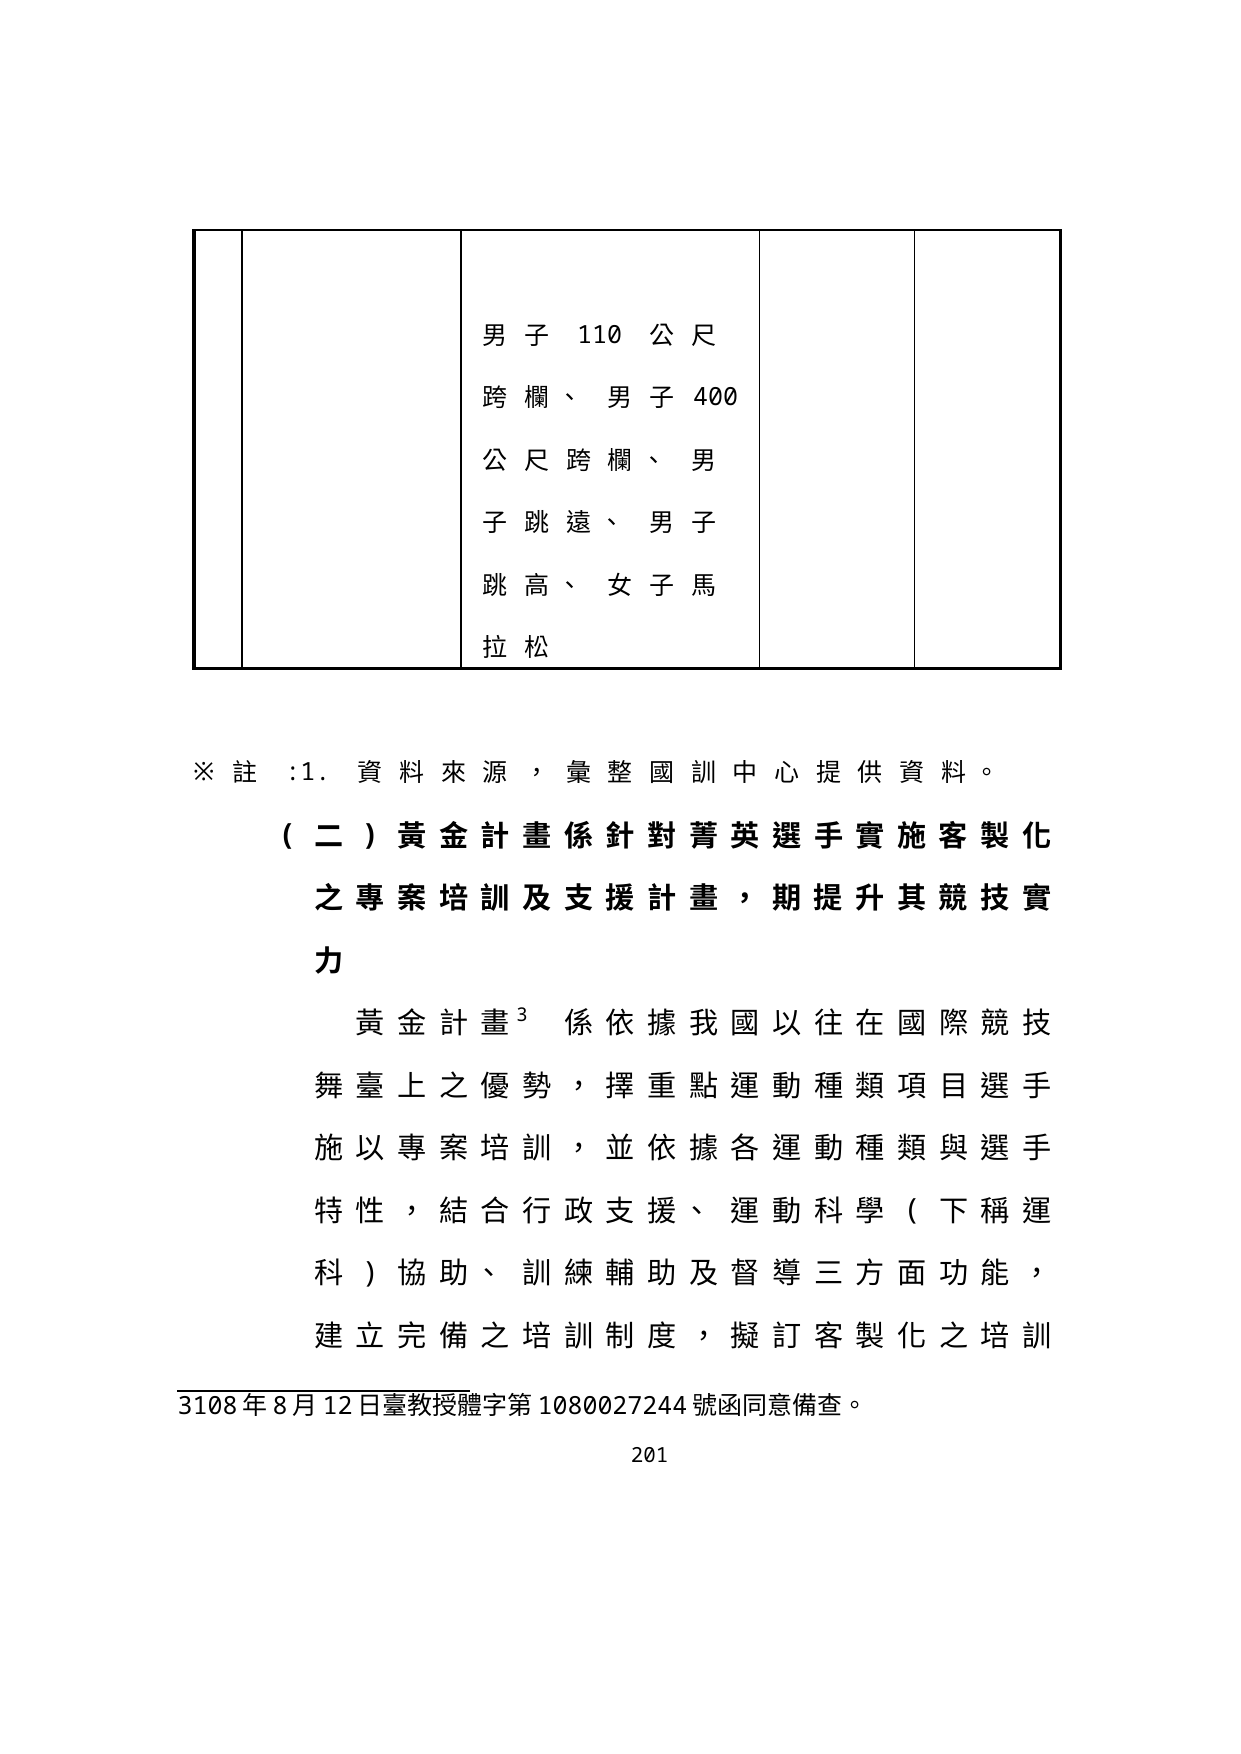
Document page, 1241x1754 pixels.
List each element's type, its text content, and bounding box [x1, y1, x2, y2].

table_cell [196, 231, 241, 667]
table_cell [760, 231, 914, 667]
text ※註:1.資料來源，彙整國訓中心提供資料。 [183, 729, 1058, 792]
table_cell [915, 231, 1059, 667]
table_cell 男子110公尺跨欄、男子400公尺跨欄、男子跳遠、男子跳高、女子馬拉松 [462, 231, 759, 667]
table_cell [243, 231, 460, 667]
text (二)黃金計畫係針對菁英選手實施客製化之專案培訓及支援計畫，期提升其競技實力 [242, 792, 1058, 979]
text 黃金計畫係依據我國以往在國際競技舞臺上之優勢，擇重點運動種類項目選手施以專案培訓，並依據各運動種類與選手特性，結合行政支援、運動科學(下稱運科)協助、訓練輔助及督導三方面功能，建立完備之培訓制度，擬訂客製化之培訓支援計畫，以期提升菁英選手競技實力。據國訓中心表示，依據2018年亞運會及2018年國際競賽成績評估2020年東京奧運會奪牌潛力選手，分為3級，第1級：奧運積分(世界)排名前3名、第2級：參加最近一屆世錦賽或亞運會金牌、第3級：經國訓中心競技強化委員會評估具有競爭實力者；並以滾動方式執行進退場機制。截至108年8月底符合菁英選手計有10項運動種類，28人(詳附表3)。 [271, 979, 1058, 1354]
text 108年8月12日臺教授體字第1080027244號函同意備查。 [177, 1391, 1063, 1421]
